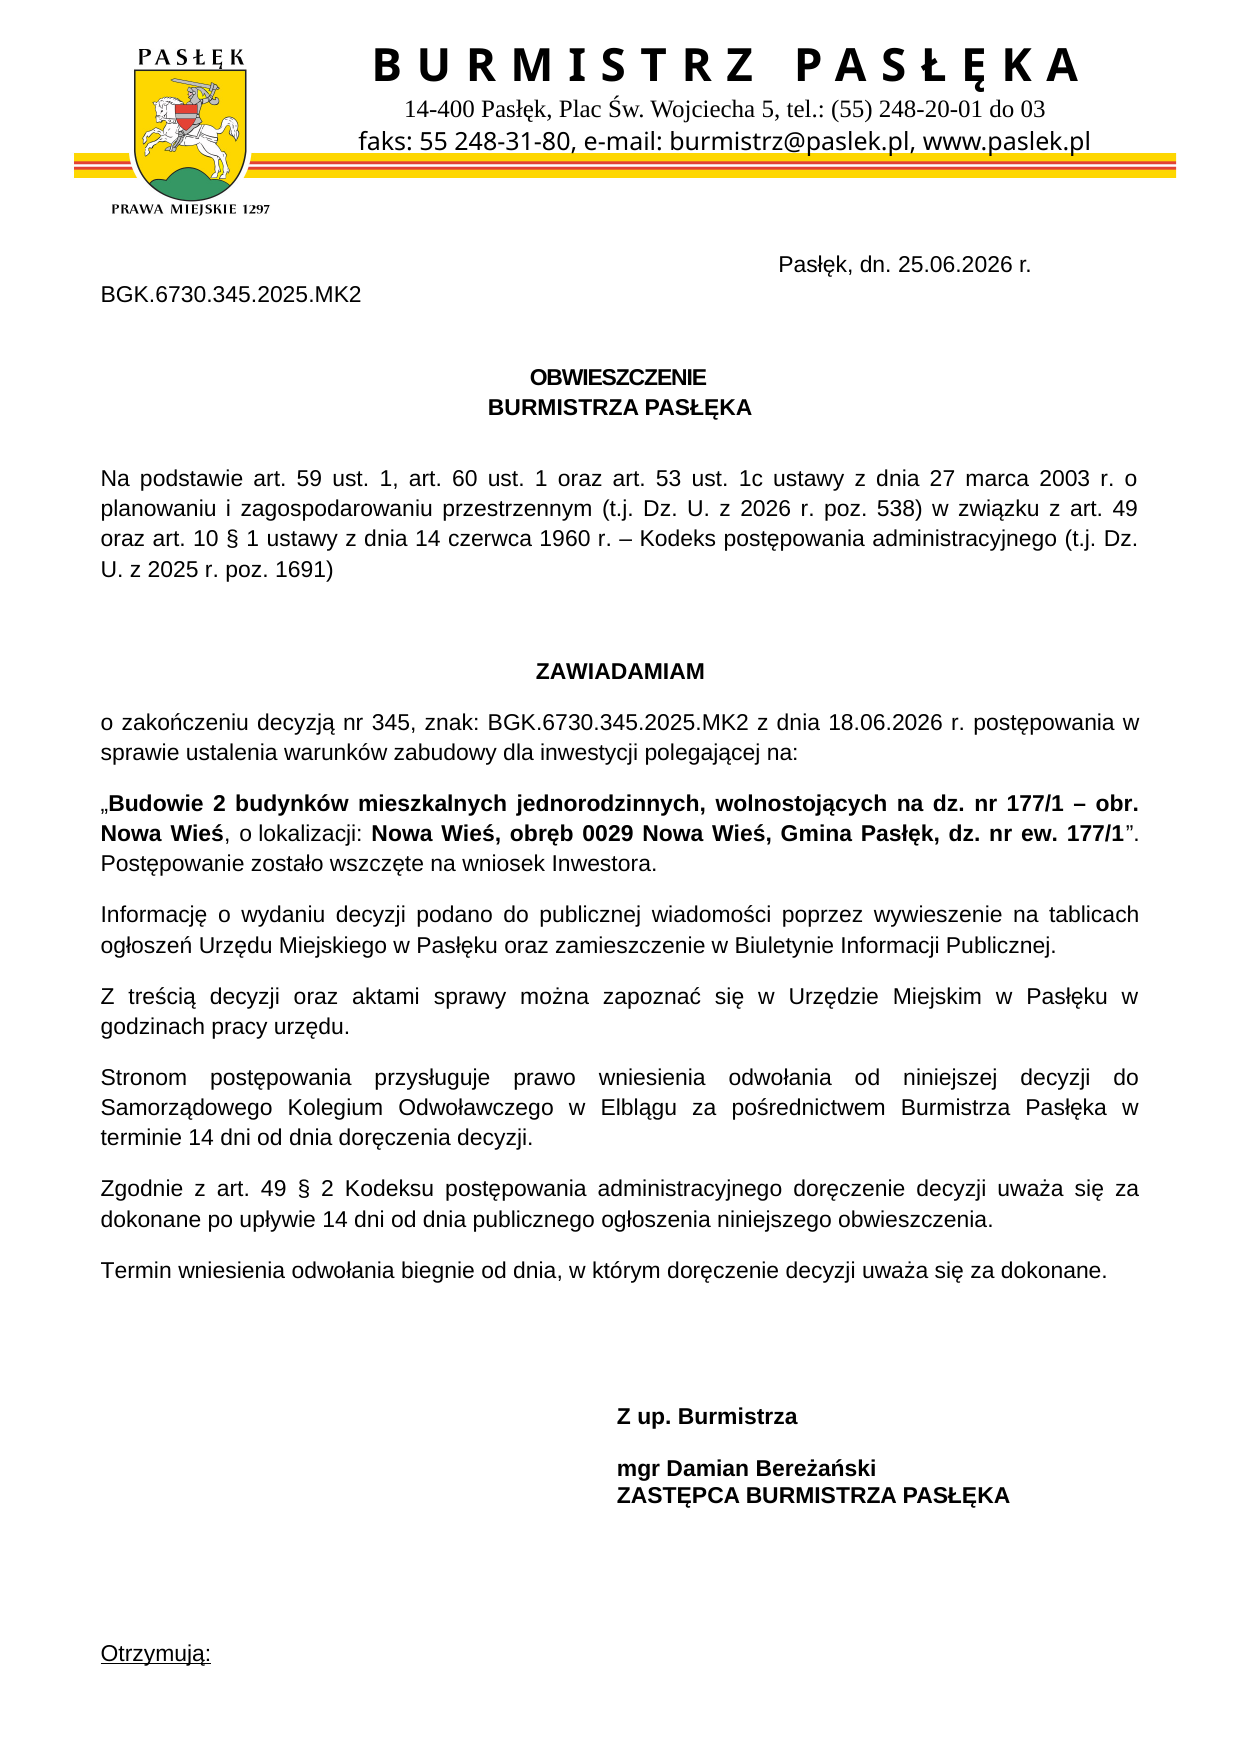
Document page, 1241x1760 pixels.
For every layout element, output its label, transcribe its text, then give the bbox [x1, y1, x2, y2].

text Stronom postępowania przysługuje prawo wniesienia odwołania od niniejszej decyzji do Samorządowego Kolegium Odwoławczego w Elblągu za pośrednictwem Burmistrza Pasłęka w terminie 14 dni od dnia doręczenia decyzji. [100, 1064, 1140, 1151]
text Zgodnie z art. 49 § 2 Kodeksu postępowania administracyjnego doręczenie decyzji uważa się za dokonane po upływie 14 dni od dnia publicznego ogłoszenia niniejszego obwieszczenia. [100, 1175, 1140, 1232]
text BGK.6730.345.2025.MK2 [100, 281, 1140, 307]
text Z treścią decyzji oraz aktami sprawy można zapoznać się w Urzędzie Miejskim w Pasłęku w godzinach pracy urzędu. [100, 983, 1140, 1039]
text BURMISTRZA PASŁĘKA [100, 394, 1140, 421]
text o zakończeniu decyzją nr 345, znak: BGK.6730.345.2025.MK2 z dnia 18.06.2026 r. postępowania w sprawie ustalenia warunków zabudowy dla inwestycji polegającej na: [100, 709, 1140, 765]
text ZAWIADAMIAM [100, 658, 1140, 684]
text Pasłęk, dn. 25.06.2026 r. [100, 251, 1140, 277]
text Informację o wydaniu decyzji podano do publicznej wiadomości poprzez wywieszenie na tablicach ogłoszeń Urzędu Miejskiego w Pasłęku oraz zamieszczenie w Biuletynie Informacji Publicznej. [100, 901, 1140, 958]
text Otrzymują: [100, 1640, 1140, 1666]
text ZASTĘPCA BURMISTRZA PASŁĘKA [617, 1482, 1140, 1508]
text Termin wniesienia odwołania biegnie od dnia, w którym doręczenie decyzji uważa się za dokonane. [100, 1257, 1140, 1283]
text „Budowie 2 budynków mieszkalnych jednorodzinnych, wolnostojących na dz. nr 177/1 – obr. Nowa Wieś, o lokalizacji: Nowa Wieś, obręb 0029 Nowa Wieś, Gmina Pasłęk, dz. nr ew. 177/1”. Postępowanie zostało wszczęte na wniosek Inwestora. [100, 790, 1140, 877]
text mgr Damian Bereżański [617, 1455, 1140, 1482]
text Na podstawie art. 59 ust. 1, art. 60 ust. 1 oraz art. 53 ust. 1c ustawy z dnia 27 marca 2003 r. o planowaniu i zagospodarowaniu przestrzennym (t.j. Dz. U. z 2026 r. poz. 538) w związku z art. 49 oraz art. 10 § 1 ustawy z dnia 14 czerwca 1960 r. – Kodeks postępowania administracyjnego (t.j. Dz. U. z 2025 r. poz. 1691) [100, 465, 1140, 582]
text Z up. Burmistrza [617, 1403, 1140, 1429]
text O B W I E S Z C Z E N I E [100, 364, 1140, 390]
